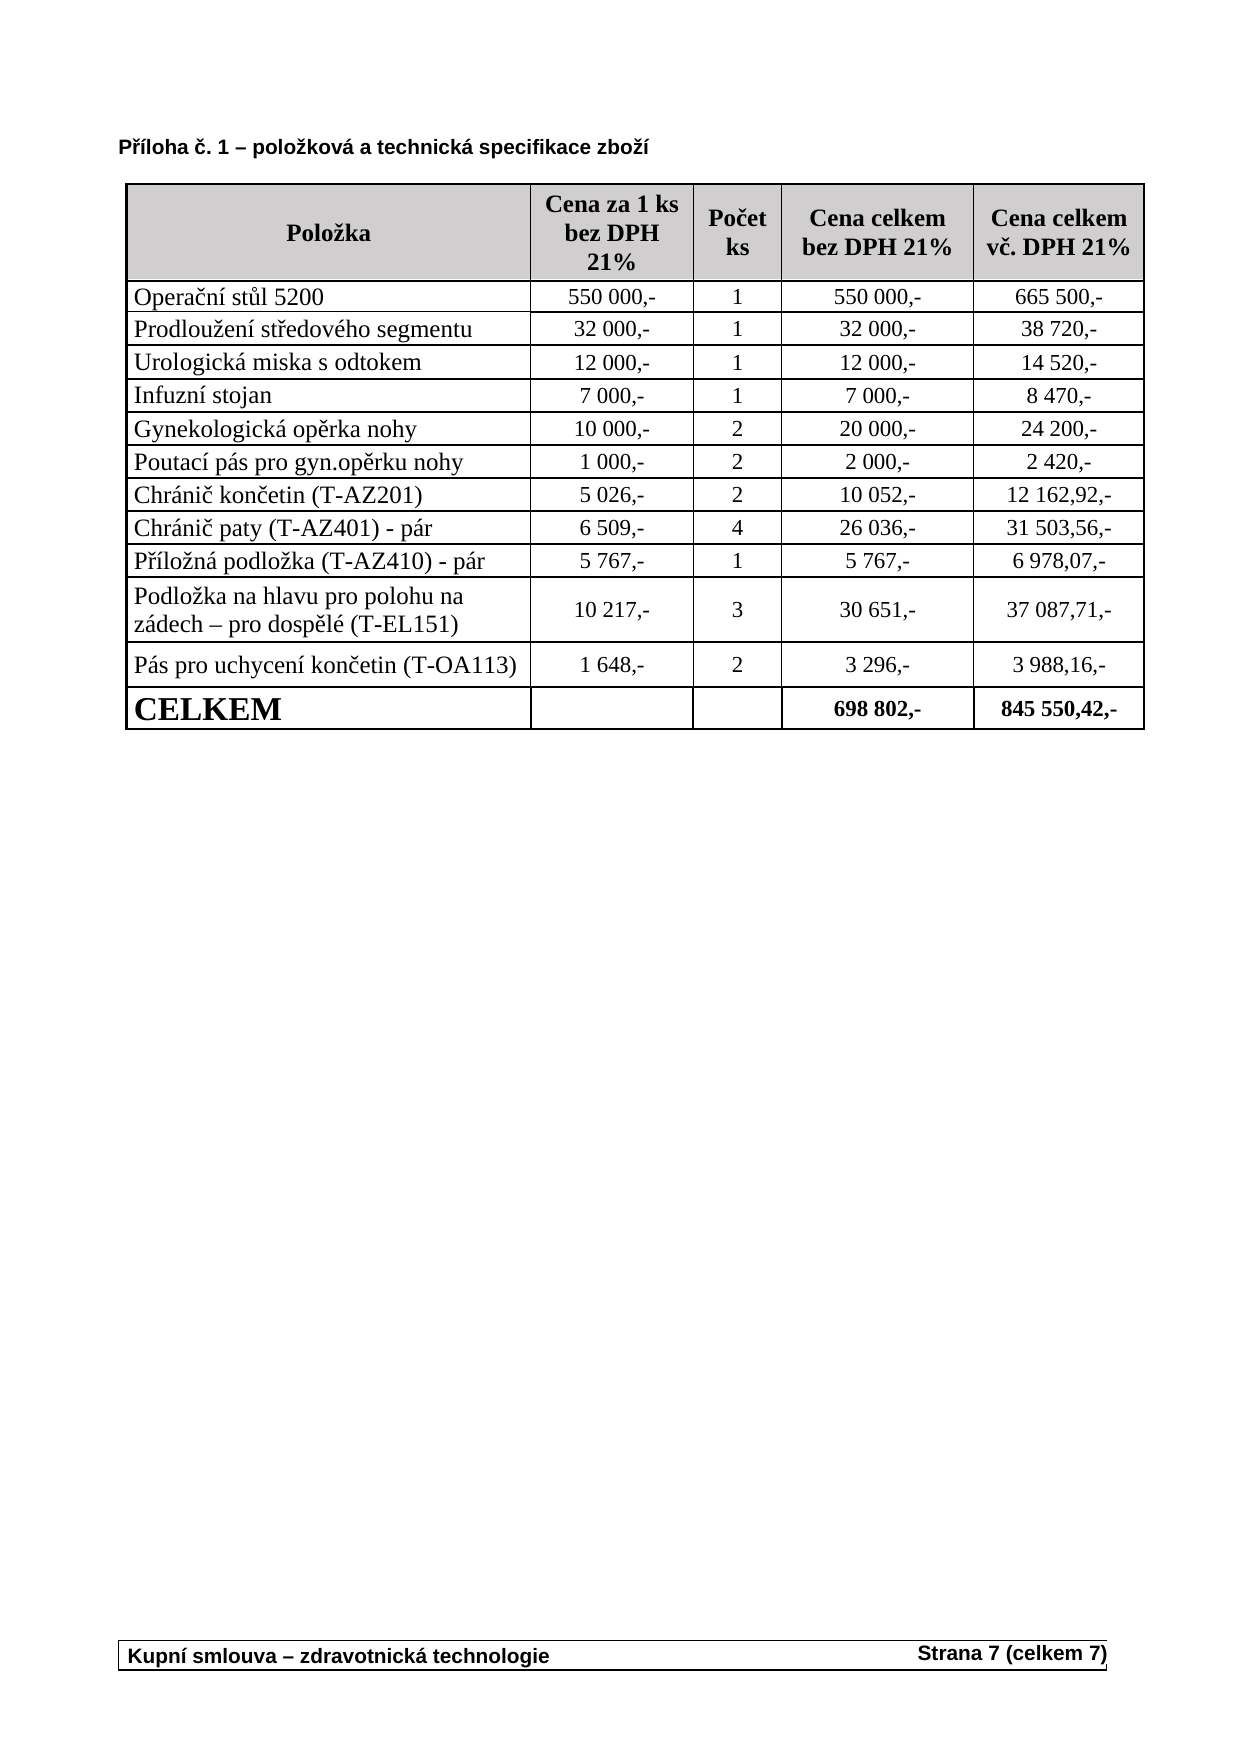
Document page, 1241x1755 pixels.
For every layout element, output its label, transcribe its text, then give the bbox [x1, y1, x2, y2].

table_cell 1 648,- [531, 643, 693, 686]
table_cell 3 988,16,- [974, 643, 1143, 686]
table_cell Poutací pás pro gyn.opěrku nohy [128, 446, 530, 477]
table_header Počet ks [694, 185, 781, 279]
table_cell 32 000,- [531, 313, 693, 344]
table_cell 37 087,71,- [974, 578, 1143, 641]
table_cell 2 000,- [782, 446, 973, 477]
table_cell 32 000,- [782, 313, 973, 344]
table_cell 4 [694, 512, 781, 543]
table_cell Příložná podložka (T-AZ410) - pár [128, 545, 530, 576]
table_cell 1 [694, 282, 781, 311]
table_cell Infuzní stojan [128, 380, 530, 411]
table_cell Urologická miska s odtokem [128, 346, 530, 377]
table_cell 2 [694, 479, 781, 510]
table_cell 12 162,92,- [974, 479, 1143, 510]
table_cell Gynekologická opěrka nohy [128, 413, 530, 444]
table_cell 665 500,- [974, 282, 1143, 311]
table_cell CELKEM [128, 688, 530, 728]
table_cell 12 000,- [782, 346, 973, 377]
table_header Položka [128, 185, 530, 279]
table_cell 26 036,- [782, 512, 973, 543]
table_cell 550 000,- [782, 282, 973, 311]
table_cell Pás pro uchycení končetin (T-OA113) [128, 643, 530, 686]
table_cell Podložka na hlavu pro polohu na zádech – pro dospělé (T-EL151) [128, 578, 530, 641]
table_cell 2 420,- [974, 446, 1143, 477]
table_cell 1 [694, 313, 781, 344]
table_cell 8 470,- [974, 380, 1143, 411]
table_cell 1 [694, 545, 781, 576]
table_cell 698 802,- [783, 688, 973, 728]
table_cell 1 [694, 380, 781, 411]
table_cell 5 026,- [531, 479, 693, 510]
text Příloha č. 1 – položková a technická specifikace zboží [118, 135, 1107, 159]
table_cell 6 509,- [531, 512, 693, 543]
table_cell 38 720,- [974, 313, 1143, 344]
table_cell 550 000,- [531, 282, 693, 311]
table_cell 14 520,- [974, 346, 1143, 377]
table_cell Chránič končetin (T-AZ201) [128, 479, 530, 510]
table_header Cena za 1 ks bez DPH 21% [531, 185, 693, 279]
table_cell Chránič paty (T-AZ401) - pár [128, 512, 530, 543]
table_cell 20 000,- [782, 413, 973, 444]
table_cell [694, 688, 781, 728]
table_cell 24 200,- [974, 413, 1143, 444]
table_cell 2 [694, 446, 781, 477]
table_cell 7 000,- [782, 380, 973, 411]
table_cell [532, 688, 692, 728]
table_cell 1 [694, 346, 781, 377]
table_cell 10 217,- [531, 578, 693, 641]
table_cell 12 000,- [531, 346, 693, 377]
table_header Cena celkem bez DPH 21% [782, 185, 973, 279]
table_cell 845 550,42,- [975, 688, 1143, 728]
table_cell 7 000,- [531, 380, 693, 411]
table_cell 1 000,- [531, 446, 693, 477]
table_cell 3 [694, 578, 781, 641]
table_cell 10 000,- [531, 413, 693, 444]
table_cell 2 [694, 413, 781, 444]
table_cell 5 767,- [531, 545, 693, 576]
table_cell 31 503,56,- [974, 512, 1143, 543]
table_cell 2 [694, 643, 781, 686]
table_cell 10 052,- [782, 479, 973, 510]
table_cell Prodloužení středového segmentu [128, 312, 530, 344]
table_cell 5 767,- [782, 545, 973, 576]
table_cell 30 651,- [782, 578, 973, 641]
table_cell 6 978,07,- [974, 545, 1143, 576]
table_header Cena celkem vč. DPH 21% [974, 185, 1143, 279]
table_cell 3 296,- [782, 643, 973, 686]
table_cell Operační stůl 5200 [128, 282, 530, 311]
